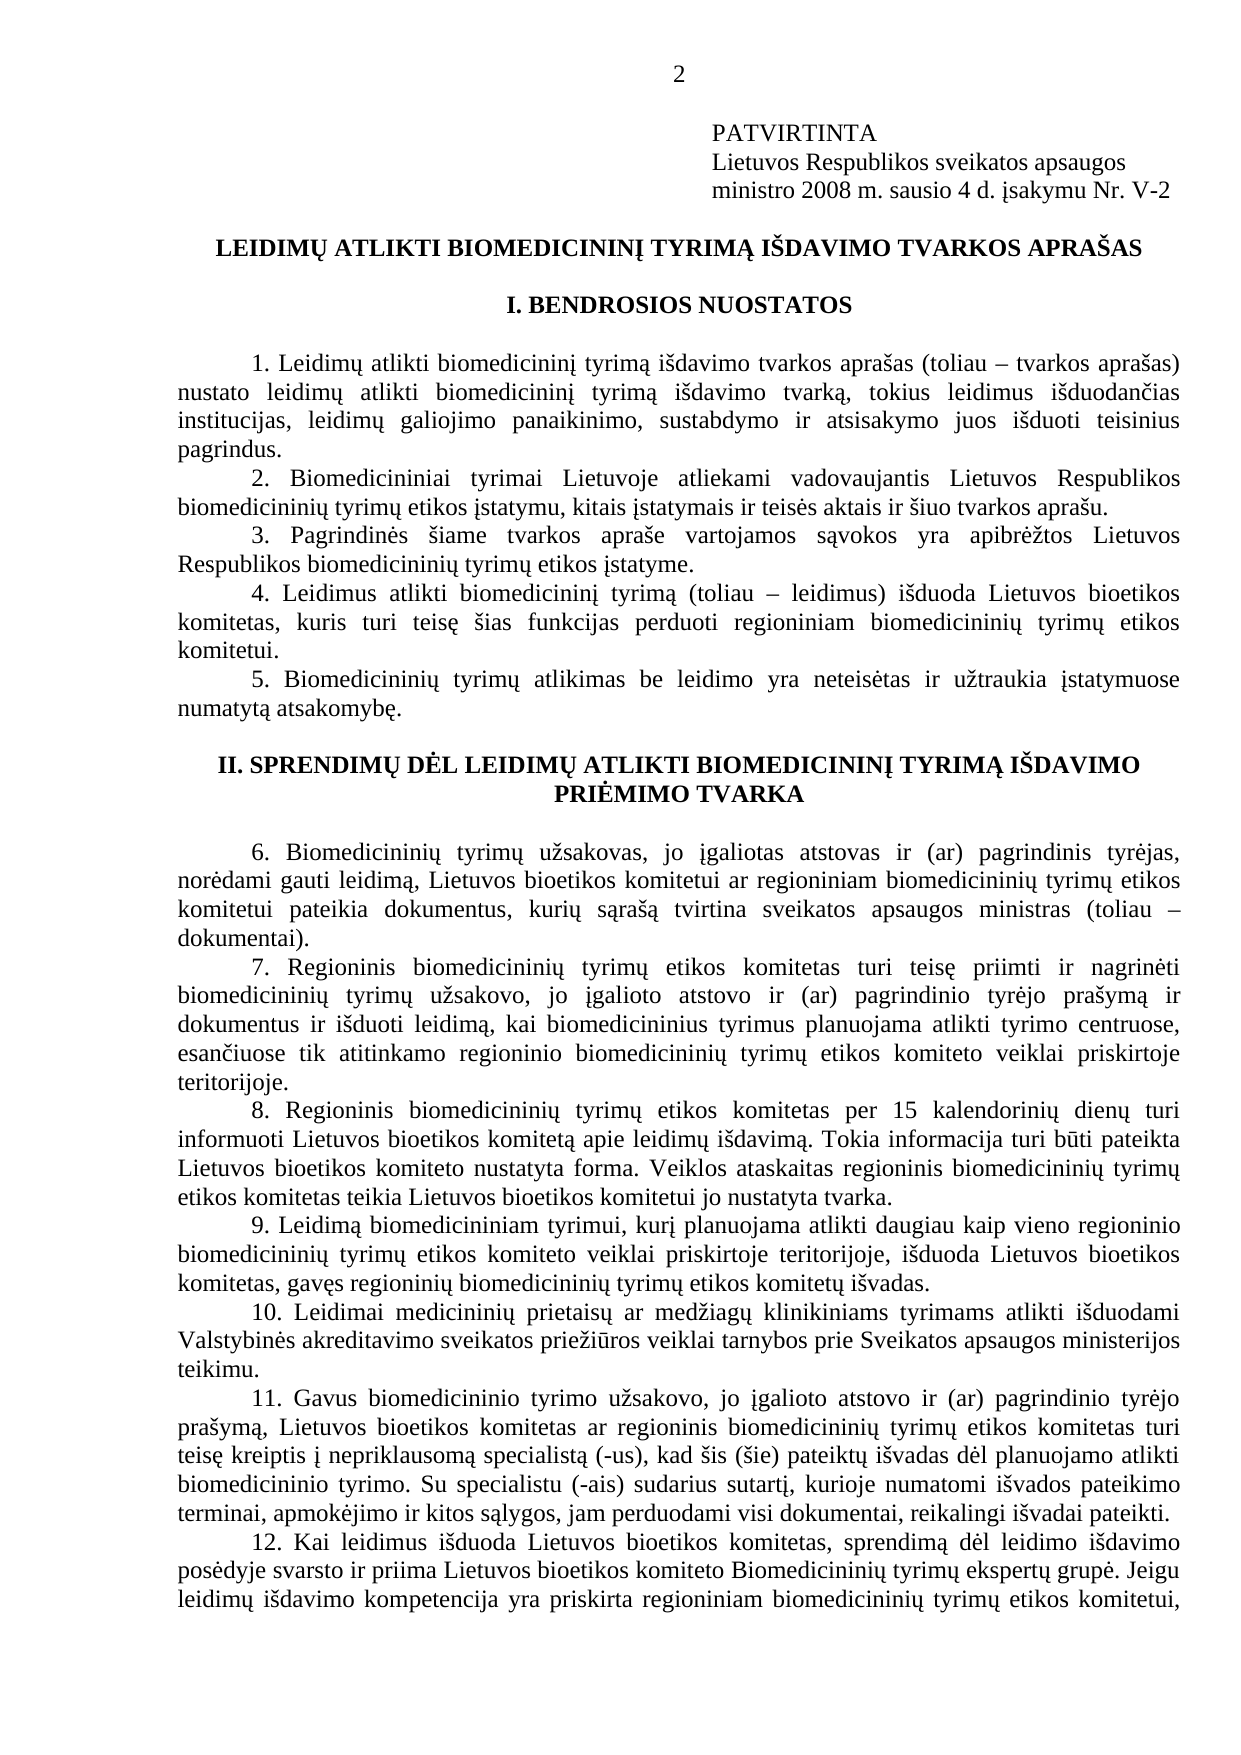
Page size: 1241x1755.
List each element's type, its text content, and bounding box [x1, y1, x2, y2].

text 7. Regioninis biomedicininių tyrimų etikos komitetas turi teisę priimti ir nagrinėti biomedicininių tyrimų užsakovo, jo įgalioto atstovo ir (ar) pagrindinio tyrėjo prašymą ir dokumentus ir išduoti leidimą, kai biomedicininius tyrimus planuojama atlikti tyrimo centruose, esančiuose tik atitinkamo regioninio biomedicininių tyrimų etikos komiteto veiklai priskirtoje teritorijoje. [177, 952, 1181, 1096]
text I. BENDROSIOS NUOSTATOS [177, 291, 1181, 319]
text 3. Pagrindinės šiame tvarkos apraše vartojamos sąvokos yra apibrėžtos Lietuvos Respublikos biomedicininių tyrimų etikos įstatyme. [177, 521, 1181, 578]
text 6. Biomedicininių tyrimų užsakovas, jo įgaliotas atstovas ir (ar) pagrindinis tyrėjas, norėdami gauti leidimą, Lietuvos bioetikos komitetui ar regioniniam biomedicininių tyrimų etikos komitetui pateikia dokumentus, kurių sąrašą tvirtina sveikatos apsaugos ministras (toliau – dokumentai). [177, 837, 1181, 952]
text LEIDIMŲ ATLIKTI BIOMEDICININĮ TYRIMĄ IŠDAVIMO TVARKOS APRAŠAS [177, 233, 1181, 262]
text 11. Gavus biomedicininio tyrimo užsakovo, jo įgalioto atstovo ir (ar) pagrindinio tyrėjo prašymą, Lietuvos bioetikos komitetas ar regioninis biomedicininių tyrimų etikos komitetas turi teisę kreiptis į nepriklausomą specialistą (-us), kad šis (šie) pateiktų išvadas dėl planuojamo atlikti biomedicininio tyrimo. Su specialistu (-ais) sudarius sutartį, kurioje numatomi išvados pateikimo terminai, apmokėjimo ir kitos sąlygos, jam perduodami visi dokumentai, reikalingi išvadai pateikti. [177, 1383, 1181, 1527]
text 9. Leidimą biomedicininiam tyrimui, kurį planuojama atlikti daugiau kaip vieno regioninio biomedicininių tyrimų etikos komiteto veiklai priskirtoje teritorijoje, išduoda Lietuvos bioetikos komitetas, gavęs regioninių biomedicininių tyrimų etikos komitetų išvadas. [177, 1211, 1181, 1297]
text 1. Leidimų atlikti biomedicininį tyrimą išdavimo tvarkos aprašas (toliau – tvarkos aprašas) nustato leidimų atlikti biomedicininį tyrimą išdavimo tvarką, tokius leidimus išduodančias institucijas, leidimų galiojimo panaikinimo, sustabdymo ir atsisakymo juos išduoti teisinius pagrindus. [177, 348, 1181, 463]
text 2. Biomedicininiai tyrimai Lietuvoje atliekami vadovaujantis Lietuvos Respublikos biomedicininių tyrimų etikos įstatymu, kitais įstatymais ir teisės aktais ir šiuo tvarkos aprašu. [177, 463, 1181, 521]
text 12. Kai leidimus išduoda Lietuvos bioetikos komitetas, sprendimą dėl leidimo išdavimo posėdyje svarsto ir priima Lietuvos bioetikos komiteto Biomedicininių tyrimų ekspertų grupė. Jeigu leidimų išdavimo kompetencija yra priskirta regioniniam biomedicininių tyrimų etikos komitetui, [177, 1527, 1181, 1613]
text 5. Biomedicininių tyrimų atlikimas be leidimo yra neteisėtas ir užtraukia įstatymuose numatytą atsakomybę. [177, 664, 1181, 722]
text Lietuvos Respublikos sveikatos apsaugos ministro 2008 m. sausio 4 d. įsakymu Nr. V-2 [712, 147, 1181, 204]
text 4. Leidimus atlikti biomedicininį tyrimą (toliau – leidimus) išduoda Lietuvos bioetikos komitetas, kuris turi teisę šias funkcijas perduoti regioniniam biomedicininių tyrimų etikos komitetui. [177, 578, 1181, 664]
text 8. Regioninis biomedicininių tyrimų etikos komitetas per 15 kalendorinių dienų turi informuoti Lietuvos bioetikos komitetą apie leidimų išdavimą. Tokia informacija turi būti pateikta Lietuvos bioetikos komiteto nustatyta forma. Veiklos ataskaitas regioninis biomedicininių tyrimų etikos komitetas teikia Lietuvos bioetikos komitetui jo nustatyta tvarka. [177, 1096, 1181, 1211]
text II. SPRENDIMŲ DĖL LEIDIMŲ ATLIKTI BIOMEDICININĮ TYRIMĄ IŠDAVIMO PRIĖMIMO TVARKA [177, 751, 1181, 808]
text PATVIRTINTA [712, 118, 1181, 147]
text 10. Leidimai medicininių prietaisų ar medžiagų klinikiniams tyrimams atlikti išduodami Valstybinės akreditavimo sveikatos priežiūros veiklai tarnybos prie Sveikatos apsaugos ministerijos teikimu. [177, 1297, 1181, 1383]
